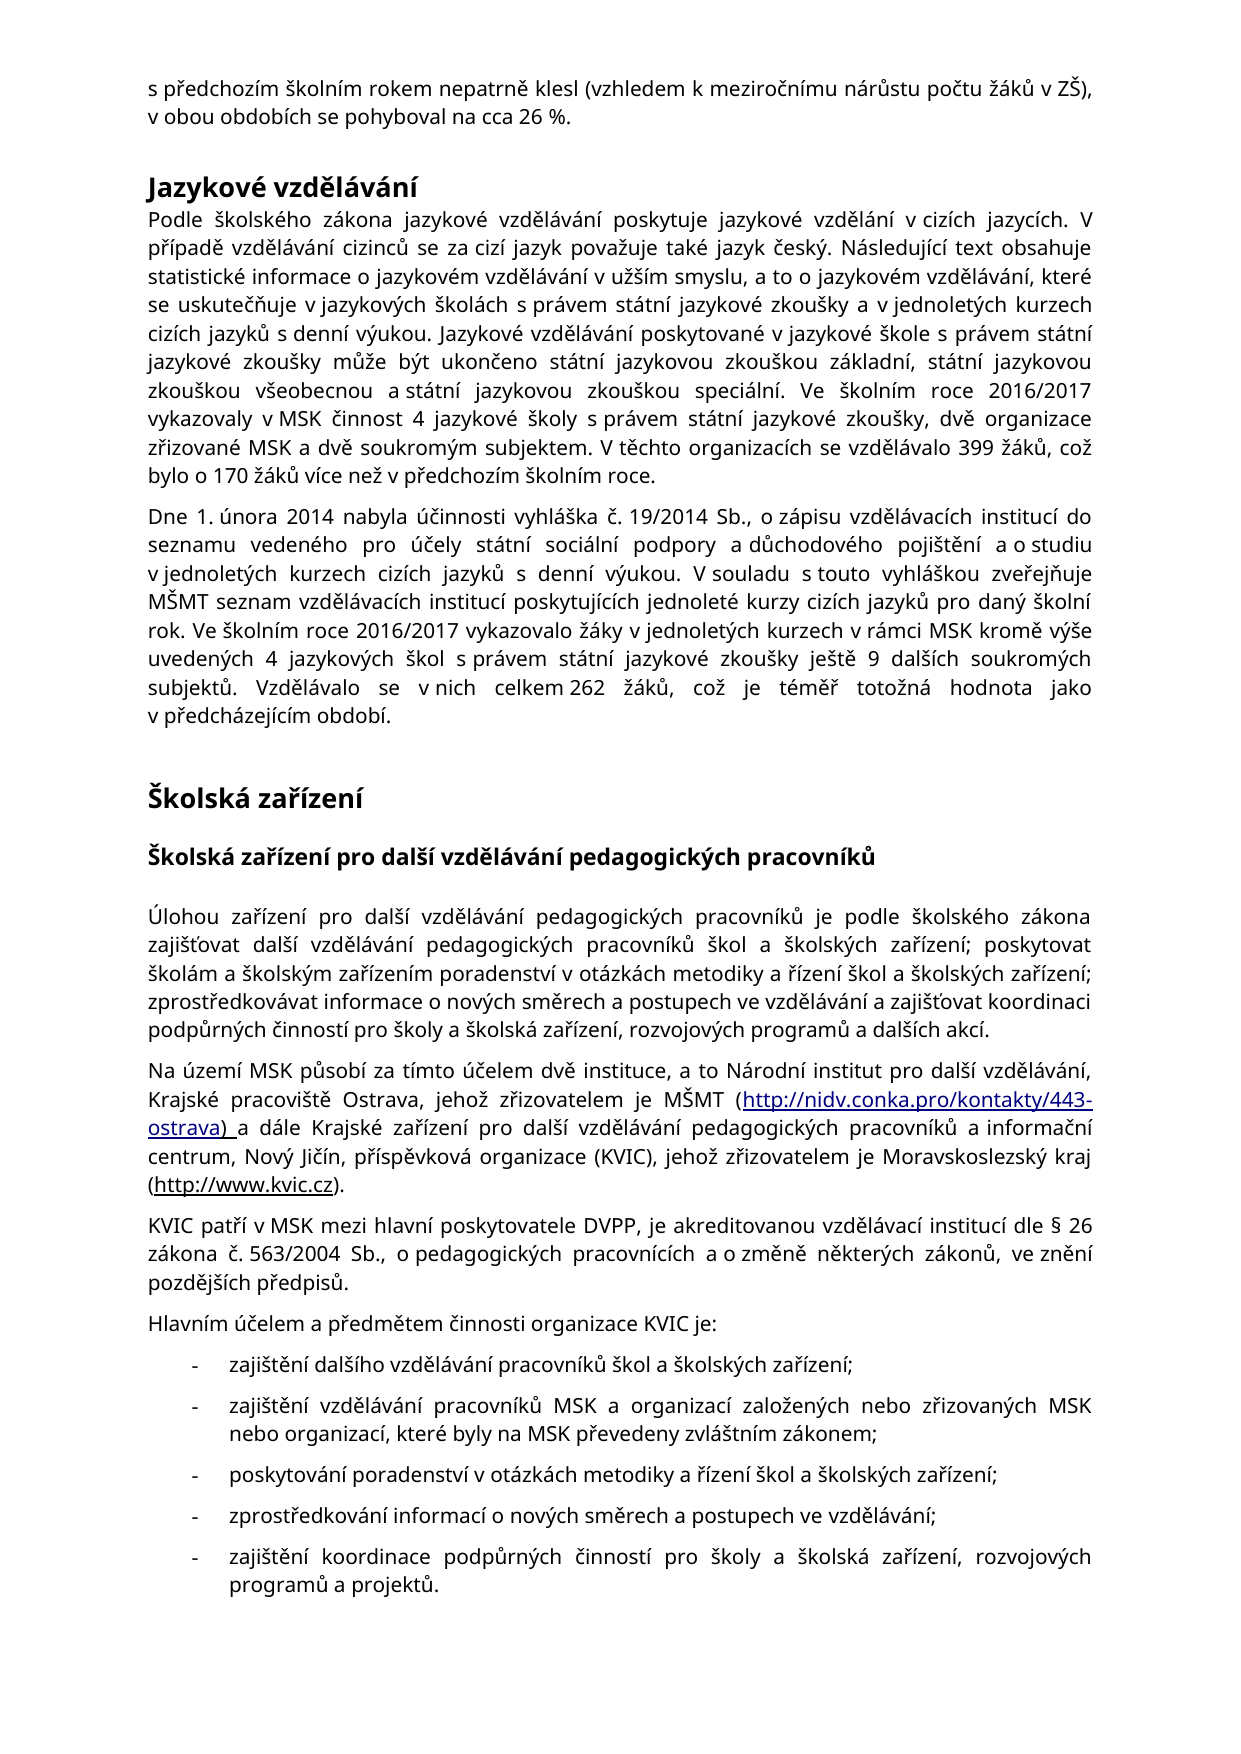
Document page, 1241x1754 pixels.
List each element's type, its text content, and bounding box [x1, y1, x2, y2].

text Úlohou zařízení pro další vzdělávání pedagogických pracovníků je podle školského zákona zajišťovat další vzdělávání pedagogických pracovníků škol a školských zařízení; poskytovat školám a školským zařízením poradenství v otázkách metodiky a řízení škol a školských zařízení; zprostředkovávat informace o nových směrech a postupech ve vzdělávání a zajišťovat koordinaci podpůrných činností pro školy a školská zařízení, rozvojových programů a dalších akcí. [148, 902, 1092, 1044]
text KVIC patří v MSK mezi hlavní poskytovatele DVPP, je akreditovanou vzdělávací institucí dle § 26 zákona č. 563/2004 Sb., o pedagogických pracovnících a o změně některých zákonů, ve znění pozdějších předpisů. [148, 1211, 1092, 1296]
text Dne 1. února 2014 nabyla účinnosti vyhláška č. 19/2014 Sb., o zápisu vzdělávacích institucí do seznamu vedeného pro účely státní sociální podpory a důchodového pojištění a o studiu v jednoletých kurzech cizích jazyků s denní výukou. V souladu s touto vyhláškou zveřejňuje MŠMT seznam vzdělávacích institucí poskytujících jednoleté kurzy cizích jazyků pro daný školní rok. Ve školním roce 2016/2017 vykazovalo žáky v jednoletých kurzech v rámci MSK kromě výše uvedených 4 jazykových škol s právem státní jazykové zkoušky ještě 9 dalších soukromých subjektů. Vzdělávalo se v nich celkem 262 žáků, což je téměř totožná hodnota jako v předcházejícím období. [148, 502, 1092, 729]
subtitle Školská zařízení [148, 779, 1092, 816]
list zajištění koordinace podpůrných činností pro školy a školská zařízení, rozvojových programů a projektů. [191, 1542, 1092, 1599]
list zprostředkování informací o nových směrech a postupech ve vzdělávání; [191, 1501, 1092, 1529]
text Na území MSK působí za tímto účelem dvě instituce, a to Národní institut pro další vzdělávání, Krajské pracoviště Ostrava, jehož zřizovatelem je MŠMT (http://nidv.conka.pro/kontakty/443-ostrava) a dále Krajské zařízení pro další vzdělávání pedagogických pracovníků a informační centrum, Nový Jičín, příspěvková organizace (KVIC), jehož zřizovatelem je Moravskoslezský kraj (http://www.kvic.cz). [148, 1056, 1092, 1199]
list zajištění vzdělávání pracovníků MSK a organizací založených nebo zřizovaných MSK nebo organizací, které byly na MSK převedeny zvláštním zákonem; [191, 1391, 1092, 1448]
text Hlavním účelem a předmětem činnosti organizace KVIC je: [148, 1309, 1092, 1337]
text Podle školského zákona jazykové vzdělávání poskytuje jazykové vzdělání v cizích jazycích. V případě vzdělávání cizinců se za cizí jazyk považuje také jazyk český. Následující text obsahuje statistické informace o jazykovém vzdělávání v užším smyslu, a to o jazykovém vzdělávání, které se uskutečňuje v jazykových školách s právem státní jazykové zkoušky a v jednoletých kurzech cizích jazyků s denní výukou. Jazykové vzdělávání poskytované v jazykové škole s právem státní jazykové zkoušky může být ukončeno státní jazykovou zkouškou základní, státní jazykovou zkouškou všeobecnou a státní jazykovou zkouškou speciální. Ve školním roce 2016/2017 vykazovaly v MSK činnost 4 jazykové školy s právem státní jazykové zkoušky, dvě organizace zřizované MSK a dvě soukromým subjektem. V těchto organizacích se vzdělávalo 399 žáků, což bylo o 170 žáků více než v předchozím školním roce. [148, 205, 1092, 489]
list zajištění dalšího vzdělávání pracovníků škol a školských zařízení; [191, 1350, 1092, 1378]
text s předchozím školním rokem nepatrně klesl (vzhledem k meziročnímu nárůstu počtu žáků v ZŠ), v obou obdobích se pohyboval na cca 26 %. [148, 74, 1092, 131]
subtitle Jazykové vzdělávání [148, 168, 1092, 205]
subtitle Školská zařízení pro další vzdělávání pedagogických pracovníků [148, 841, 1092, 873]
list poskytování poradenství v otázkách metodiky a řízení škol a školských zařízení; [191, 1460, 1092, 1489]
